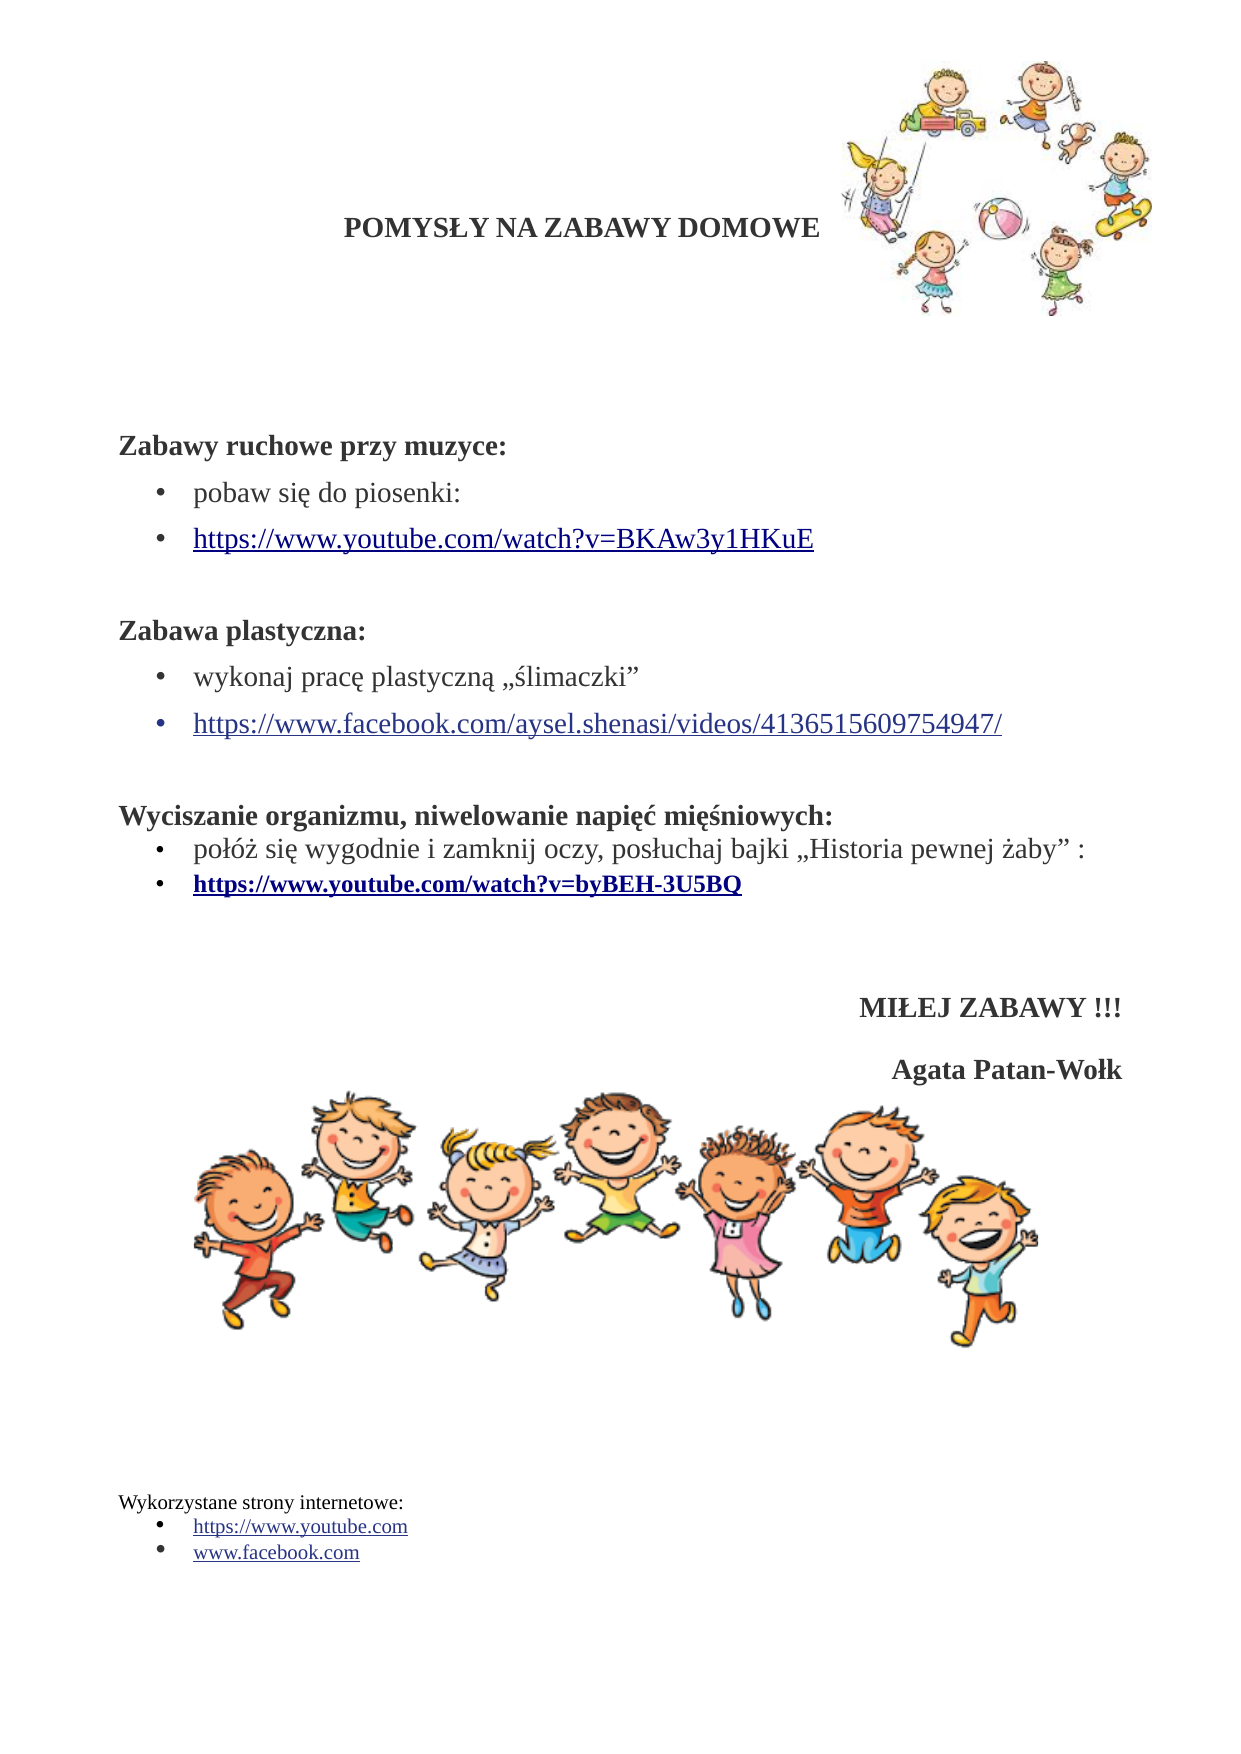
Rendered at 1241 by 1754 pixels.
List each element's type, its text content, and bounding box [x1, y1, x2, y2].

list https://www.youtube.com/watch?v=byBEH-3U5BQ [156, 865, 1122, 899]
text MIŁEJ ZABAWY !!! [118, 990, 1122, 1023]
list https://www.facebook.com/aysel.shenasi/videos/4136515609754947/ [156, 706, 1122, 739]
text POMYSŁY NA ZABAWY DOMOWE [118, 210, 841, 277]
text Zabawy ruchowe przy muzyce: [118, 428, 1122, 462]
picture [841, 61, 1152, 316]
list połóż się wygodnie i zamknij oczy, posłuchaj bajki „Historia pewnej żaby” : [156, 832, 1122, 865]
text Zabawa plastyczna: [118, 613, 1122, 647]
list wykonaj pracę plastyczną „ślimaczki” [156, 659, 1122, 693]
text Wyciszanie organizmu, niwelowanie napięć mięśniowych: [118, 798, 1122, 832]
list https://www.youtube.com/watch?v=BKAw3y1HKuE [156, 521, 1122, 554]
picture [193, 1088, 1039, 1353]
list pobaw się do piosenki: [156, 475, 1122, 508]
text Agata Patan-Wołk [118, 1052, 1122, 1086]
